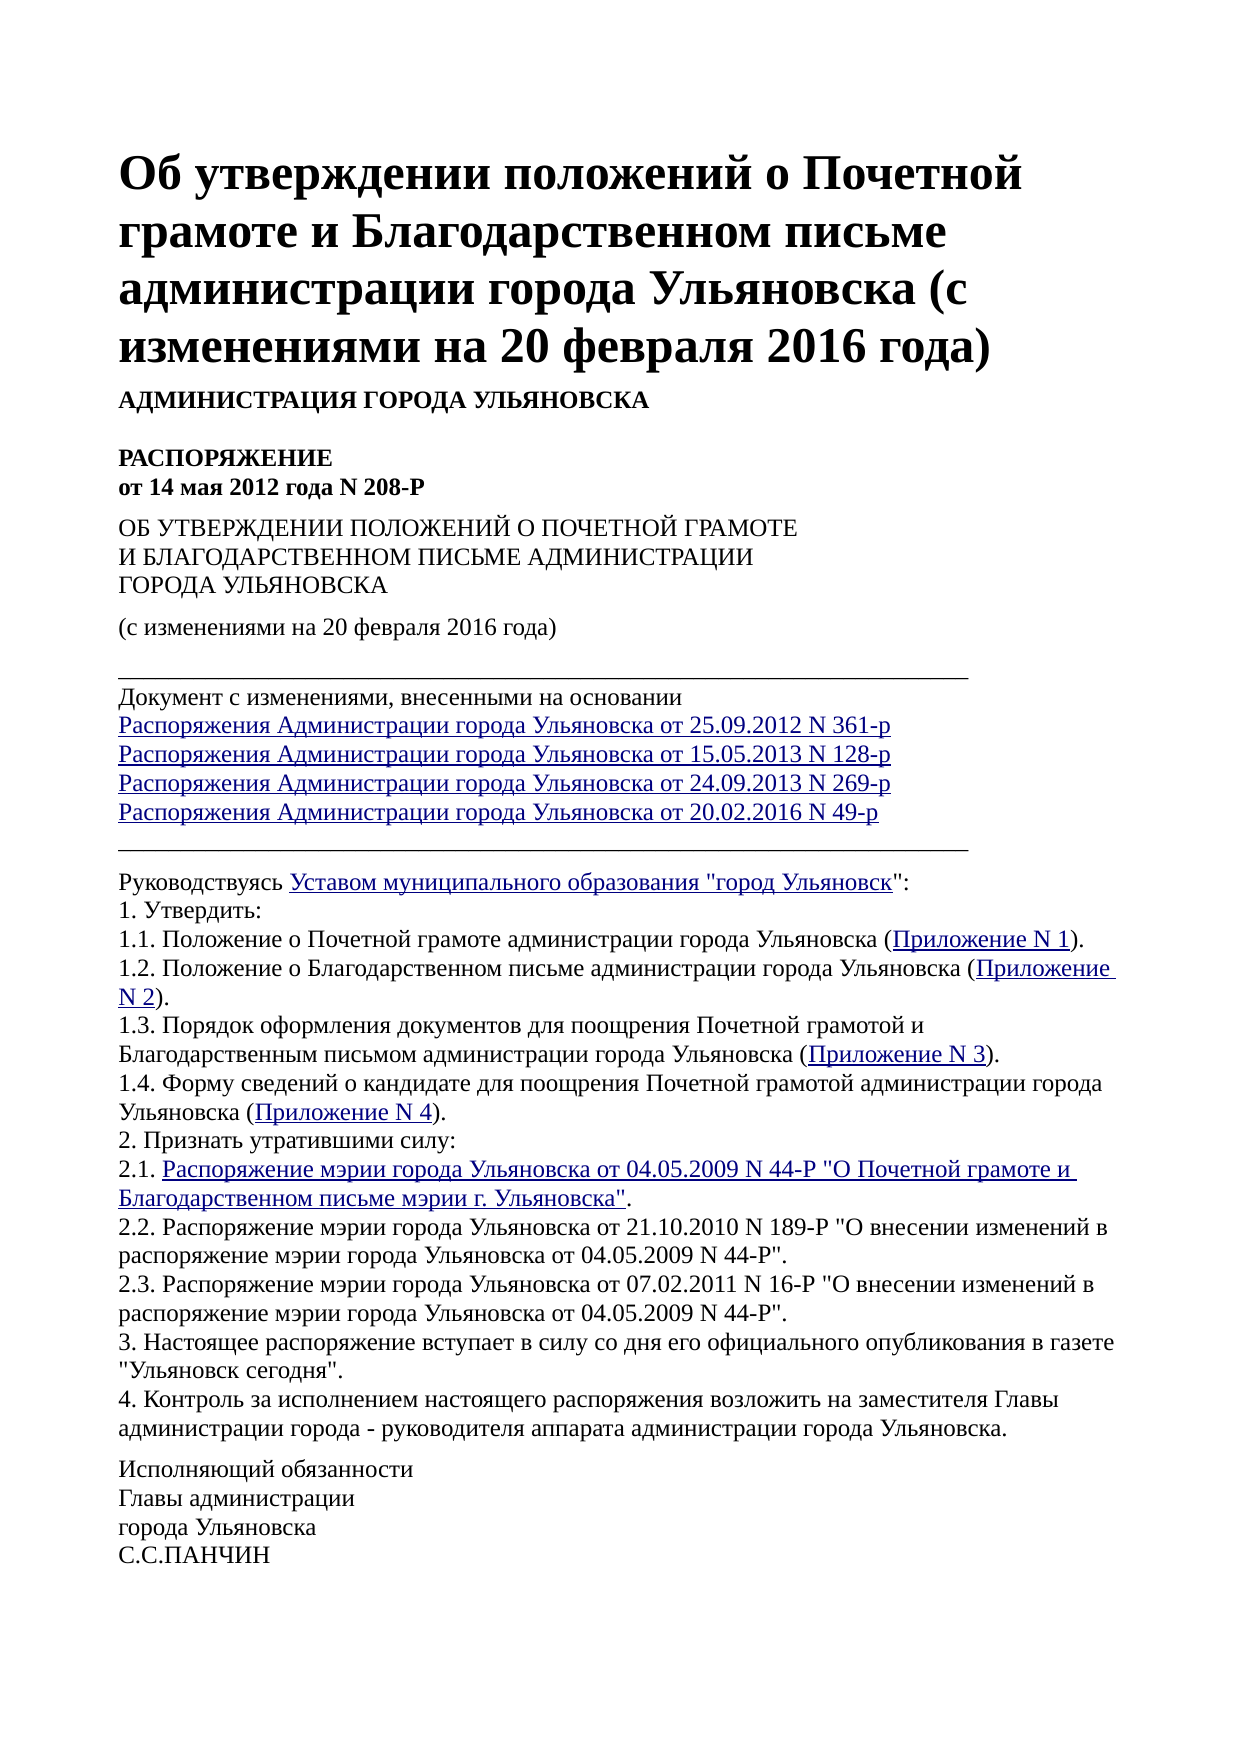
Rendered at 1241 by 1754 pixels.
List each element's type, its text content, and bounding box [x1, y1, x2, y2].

text ОБ УТВЕРЖДЕНИИ ПОЛОЖЕНИЙ О ПОЧЕТНОЙ ГРАМОТЕ И БЛАГОДАРСТВЕННОМ ПИСЬМЕ АДМИНИСТРАЦИИ ГОРОДА УЛЬЯНОВСКА [118, 513, 1122, 599]
text АДМИНИСТРАЦИЯ ГОРОДА УЛЬЯНОВСКА РАСПОРЯЖЕНИЕ от 14 мая 2012 года N 208-Р [118, 386, 1122, 501]
text Исполняющий обязанности Главы администрации города Ульяновска С.С.ПАНЧИН [118, 1454, 1122, 1569]
subtitle Об утверждении положений о Почетной грамоте и Благодарственном письме администрации города Ульяновска (с изменениями на 20 февраля 2016 года) [118, 143, 1122, 373]
text ____________________________________________________________________ Документ с изменениями, внесенными на основании Распоряжения Администрации города Ульяновска от 25.09.2012 N 361-р Распоряжения Администрации города Ульяновска от 15.05.2013 N 128-р Распоряжения Администрации города Ульяновска от 24.09.2013 N 269-р Распоряжения Администрации города Ульяновска от 20.02.2016 N 49-р ____________________________________________________________________ [118, 653, 1122, 854]
text Руководствуясь Уставом муниципального образования "город Ульяновск": 1. Утвердить: 1.1. Положение о Почетной грамоте администрации города Ульяновска (Приложение N 1). 1.2. Положение о Благодарственном письме администрации города Ульяновска (Приложение N 2). 1.3. Порядок оформления документов для поощрения Почетной грамотой и Благодарственным письмом администрации города Ульяновска (Приложение N 3). 1.4. Форму сведений о кандидате для поощрения Почетной грамотой администрации города Ульяновска (Приложение N 4). 2. Признать утратившими силу: 2.1. Распоряжение мэрии города Ульяновска от 04.05.2009 N 44-Р "О Почетной грамоте и Благодарственном письме мэрии г. Ульяновска". 2.2. Распоряжение мэрии города Ульяновска от 21.10.2010 N 189-Р "О внесении изменений в распоряжение мэрии города Ульяновска от 04.05.2009 N 44-Р". 2.3. Распоряжение мэрии города Ульяновска от 07.02.2011 N 16-Р "О внесении изменений в распоряжение мэрии города Ульяновска от 04.05.2009 N 44-Р". 3. Настоящее распоряжение вступает в силу со дня его официального опубликования в газете "Ульяновск сегодня". 4. Контроль за исполнением настоящего распоряжения возложить на заместителя Главы администрации города - руководителя аппарата администрации города Ульяновска. [118, 867, 1122, 1442]
text (с изменениями на 20 февраля 2016 года) [118, 612, 1122, 641]
